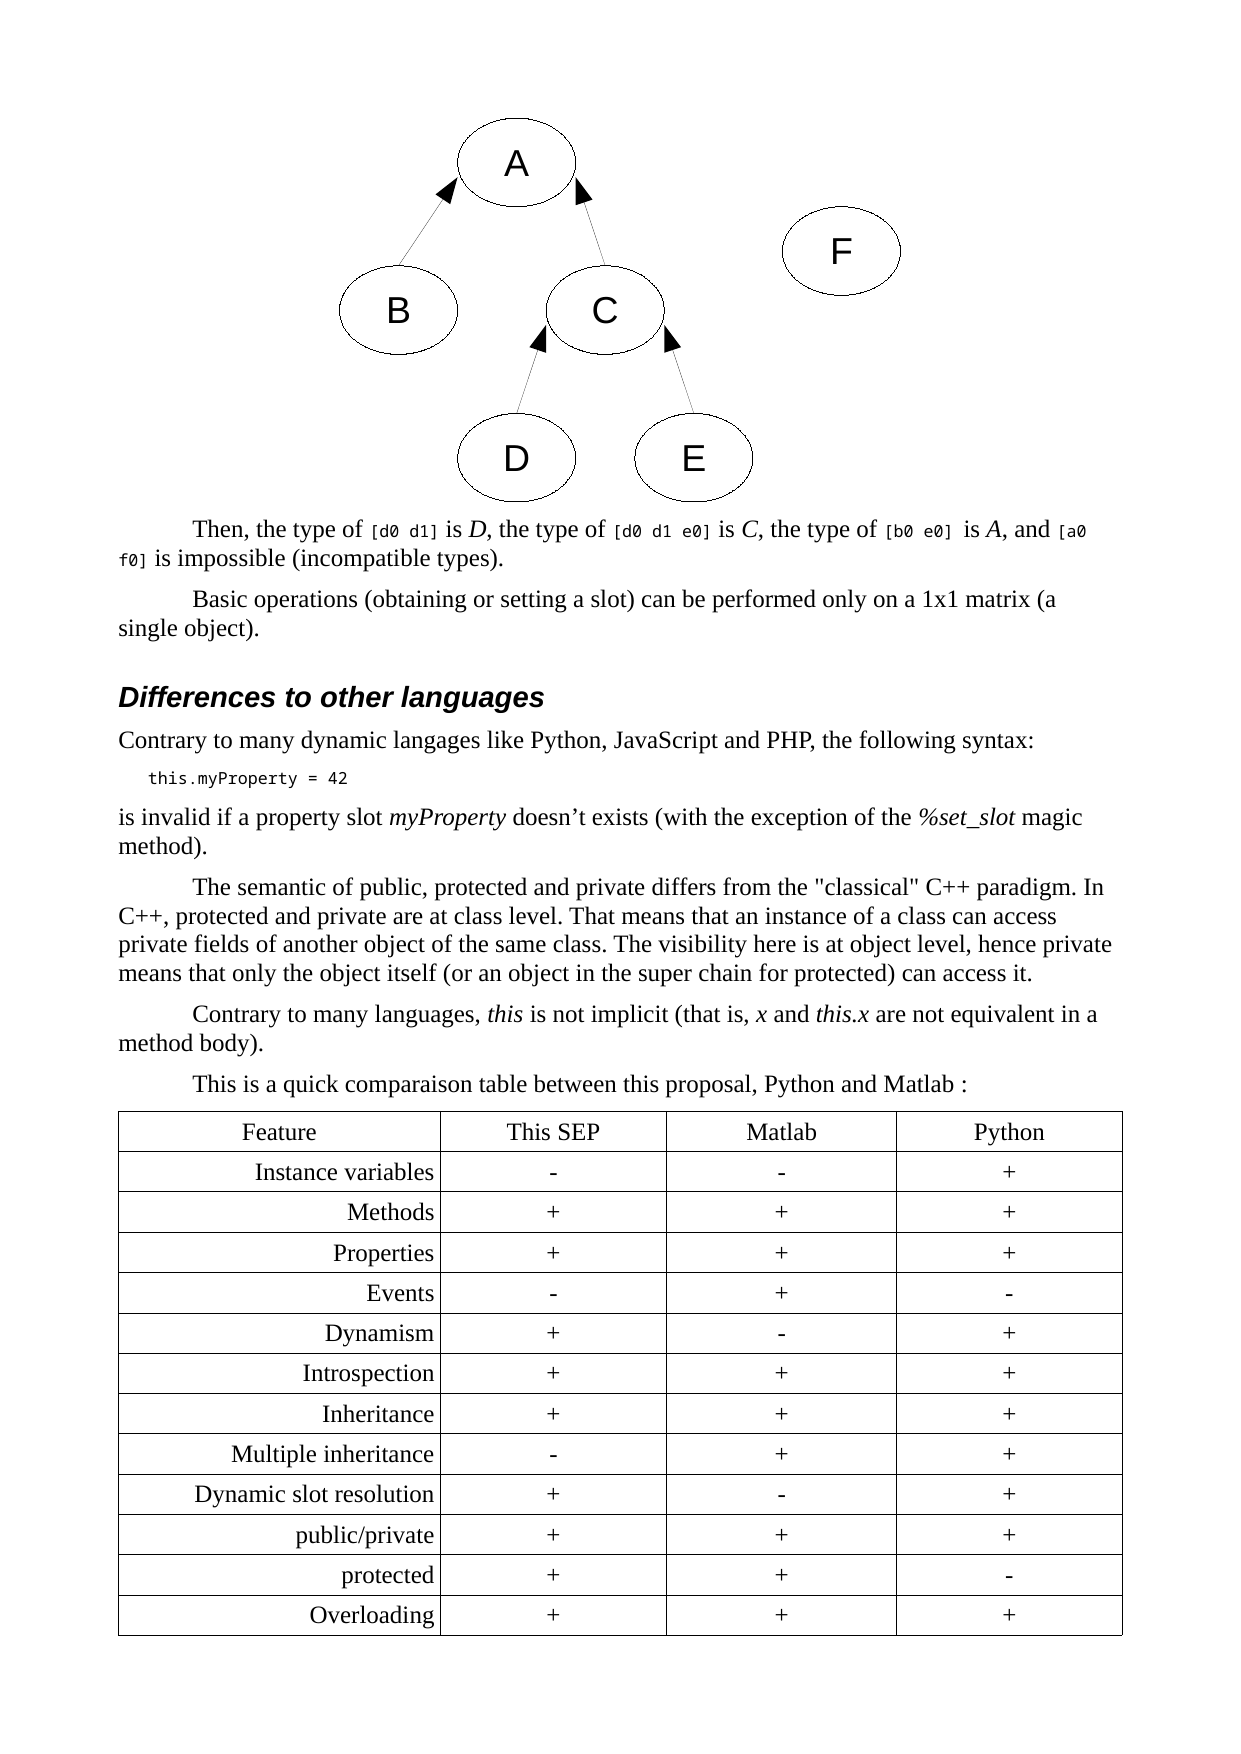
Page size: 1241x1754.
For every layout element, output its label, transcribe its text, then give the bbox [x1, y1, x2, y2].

table_cell - [897, 1555, 1122, 1594]
table_cell Properties [119, 1233, 440, 1272]
table_header Python [897, 1112, 1122, 1151]
table_cell + [441, 1596, 666, 1635]
table_cell + [897, 1233, 1122, 1272]
table_cell Instance variables [119, 1152, 440, 1191]
table_cell + [897, 1596, 1122, 1635]
table_cell + [897, 1354, 1122, 1393]
text is invalid if a property slot myProperty doesn’t exists (with the exception of the %set_slot magic method). [118, 802, 1122, 859]
table_cell Methods [119, 1192, 440, 1232]
table_cell + [897, 1394, 1122, 1433]
table_cell - [667, 1152, 896, 1191]
table_cell + [441, 1394, 666, 1433]
text this.myProperty = 42 [148, 767, 1122, 789]
table_cell protected [119, 1555, 440, 1594]
table_cell + [441, 1515, 666, 1554]
table_cell - [897, 1273, 1122, 1312]
table_cell + [441, 1354, 666, 1393]
table_cell Events [119, 1273, 440, 1312]
table_cell + [897, 1192, 1122, 1232]
table_cell public/private [119, 1515, 440, 1554]
table_cell - [441, 1152, 666, 1191]
text Contrary to many languages, this is not implicit (that is, x and this.x are not equivalent in a method body). [118, 999, 1122, 1057]
table_cell + [667, 1515, 896, 1554]
table_header This SEP [441, 1112, 666, 1151]
table_cell + [667, 1273, 896, 1312]
table_cell - [667, 1475, 896, 1514]
table_cell + [667, 1233, 896, 1272]
table_cell + [441, 1314, 666, 1353]
table_cell + [667, 1192, 896, 1232]
table_cell - [667, 1314, 896, 1353]
table_cell Inheritance [119, 1394, 440, 1433]
table_cell Overloading [119, 1596, 440, 1635]
table_cell Dynamic slot resolution [119, 1475, 440, 1514]
table_cell Dynamism [119, 1314, 440, 1353]
table_cell Introspection [119, 1354, 440, 1393]
table_cell + [441, 1192, 666, 1232]
table_cell - [441, 1434, 666, 1474]
table_cell + [667, 1434, 896, 1474]
text Basic operations (obtaining or setting a slot) can be performed only on a 1x1 matrix (a single object). [118, 584, 1122, 642]
table_cell + [897, 1475, 1122, 1514]
table_cell + [897, 1515, 1122, 1554]
text Then, the type of [d0 d1] is D, the type of [d0 d1 e0] is C, the type of [b0 e0] is A, and [a0 f0] is impossible (incompatible types). [118, 514, 1122, 572]
table_cell + [441, 1555, 666, 1594]
text This is a quick comparaison table between this proposal, Python and Matlab : [118, 1069, 1122, 1098]
table_cell + [441, 1475, 666, 1514]
text Contrary to many dynamic langages like Python, JavaScript and PHP, the following syntax: [118, 726, 1122, 754]
table_cell + [441, 1233, 666, 1272]
table_header Matlab [667, 1112, 896, 1151]
table_cell - [441, 1273, 666, 1312]
table_cell + [897, 1314, 1122, 1353]
table_cell Multiple inheritance [119, 1434, 440, 1474]
table_cell + [897, 1434, 1122, 1474]
table_cell + [667, 1354, 896, 1393]
table_header Feature [119, 1112, 440, 1151]
table_cell + [667, 1555, 896, 1594]
table_cell + [667, 1596, 896, 1635]
table_cell + [897, 1152, 1122, 1191]
subtitle Differences to other languages [118, 679, 1122, 713]
text The semantic of public, protected and private differs from the "classical" C++ paradigm. In C++, protected and private are at class level. That means that an instance of a class can access private fields of another object of the same class. The visibility here is at object level, hence private means that only the object itself (or an object in the super chain for protected) can access it. [118, 872, 1122, 987]
table_cell + [667, 1394, 896, 1433]
